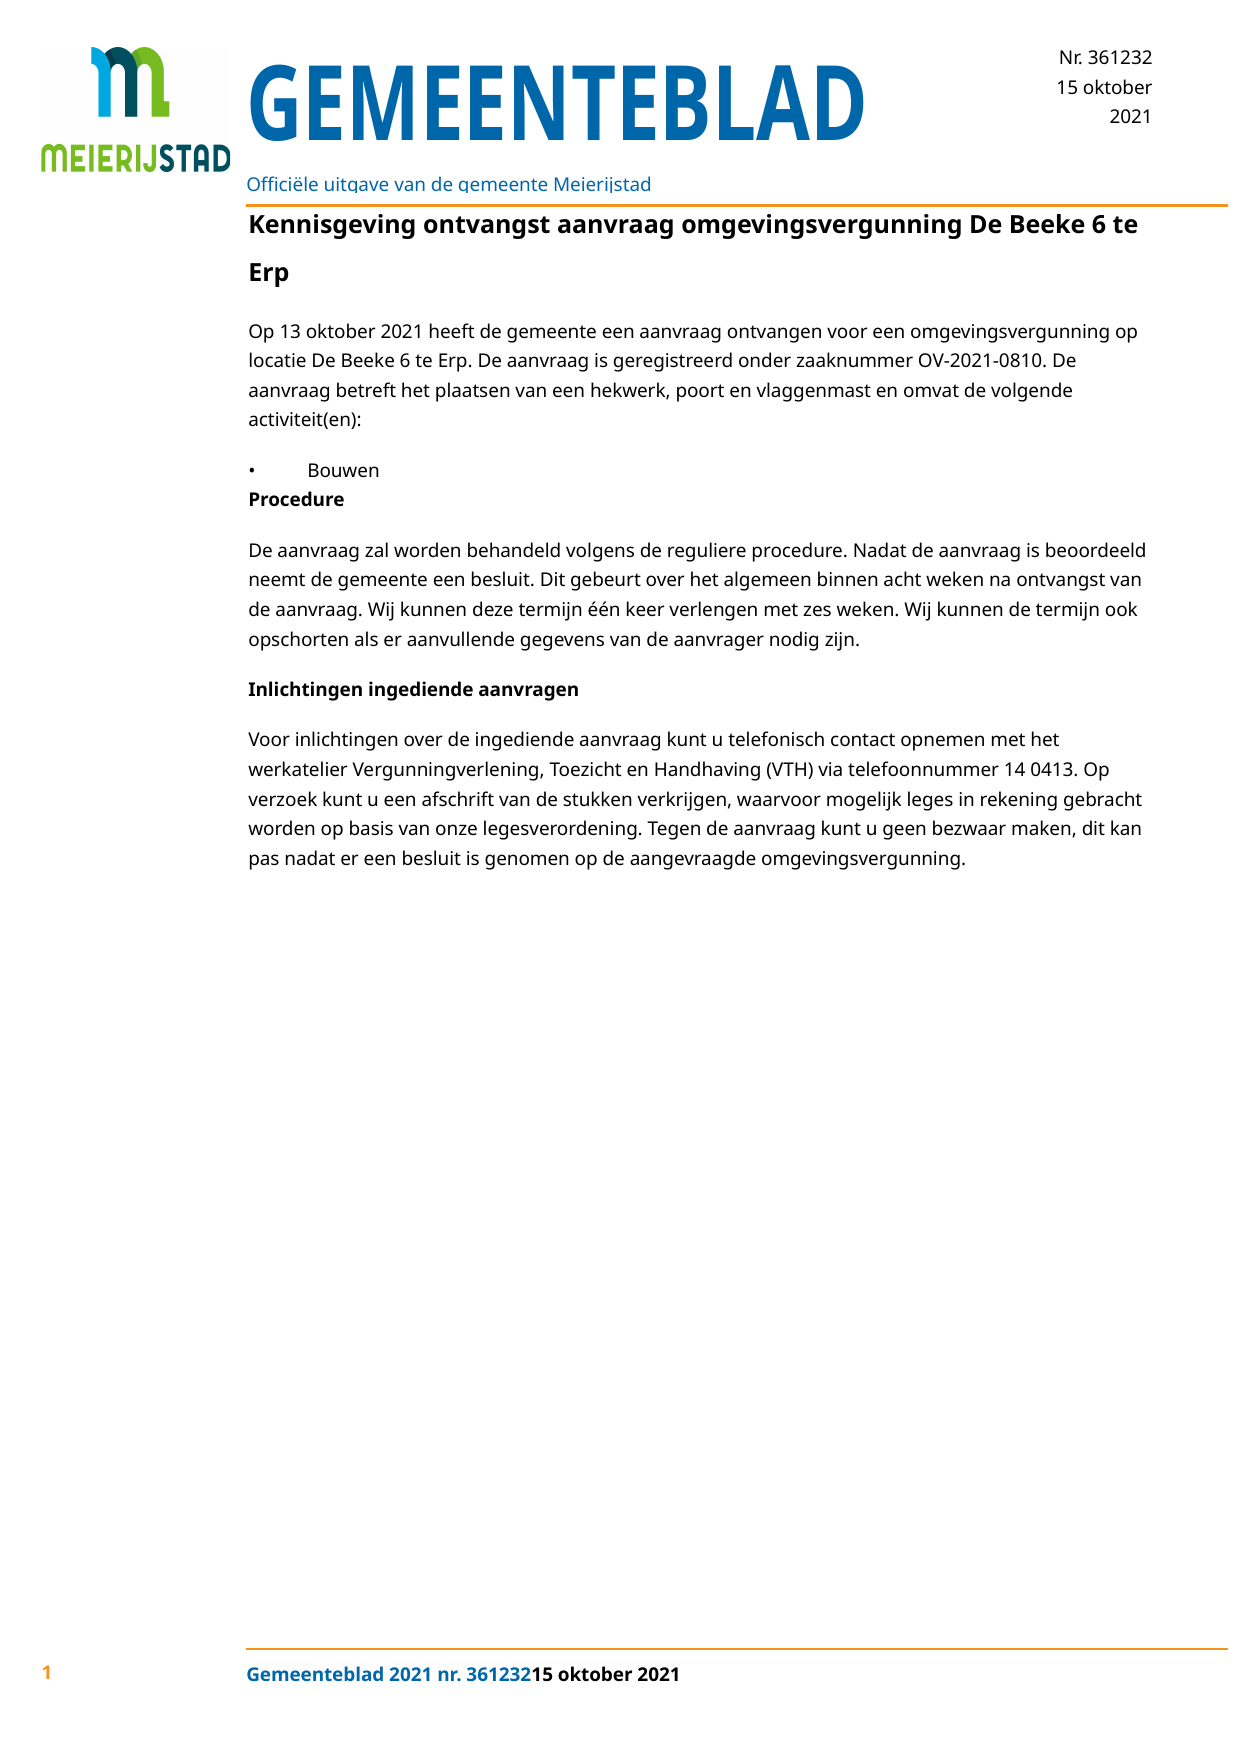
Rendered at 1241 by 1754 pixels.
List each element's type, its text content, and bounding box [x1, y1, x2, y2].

text Kennisgeving ontvangst aanvraag omgevingsvergunning De Beeke 6 te Erp [248, 207, 1152, 288]
text Voor inlichtingen over de ingediende aanvraag kunt u telefonisch contact opnemen met het werkatelier Vergunningverlening, Toezicht en Handhaving (VTH) via telefoonnummer 14 0413. Op verzoek kunt u een afschrift van de stukken verkrijgen, waarvoor mogelijk leges in rekening gebracht worden op basis van onze legesverordening. Tegen de aanvraag kunt u geen bezwaar maken, dit kan pas nadat er een besluit is genomen op de aangevraagde omgevingsvergunning. [248, 727, 1152, 871]
list Bouwen [248, 457, 1152, 483]
text De aanvraag zal worden behandeld volgens de reguliere procedure. Nadat de aanvraag is beoordeeld neemt de gemeente een besluit. Dit gebeurt over het algemeen binnen acht weken na ontvangst van de aanvraag. Wij kunnen deze termijn één keer verlengen met zes weken. Wij kunnen de termijn ook opschorten als er aanvullende gegevens van de aanvrager nodig zijn. [248, 537, 1152, 652]
text Op 13 oktober 2021 heeft de gemeente een aanvraag ontvangen voor een omgevingsvergunning op locatie De Beeke 6 te Erp. De aanvraag is geregistreerd onder zaaknummer OV-2021-0810. De aanvraag betreft het plaatsen van een hekwerk, poort en vlaggenmast en omvat de volgende activiteit(en): [248, 318, 1152, 432]
picture [41, 47, 231, 172]
text Procedure [248, 487, 1152, 512]
text Inlichtingen ingediende aanvragen [248, 676, 1152, 702]
